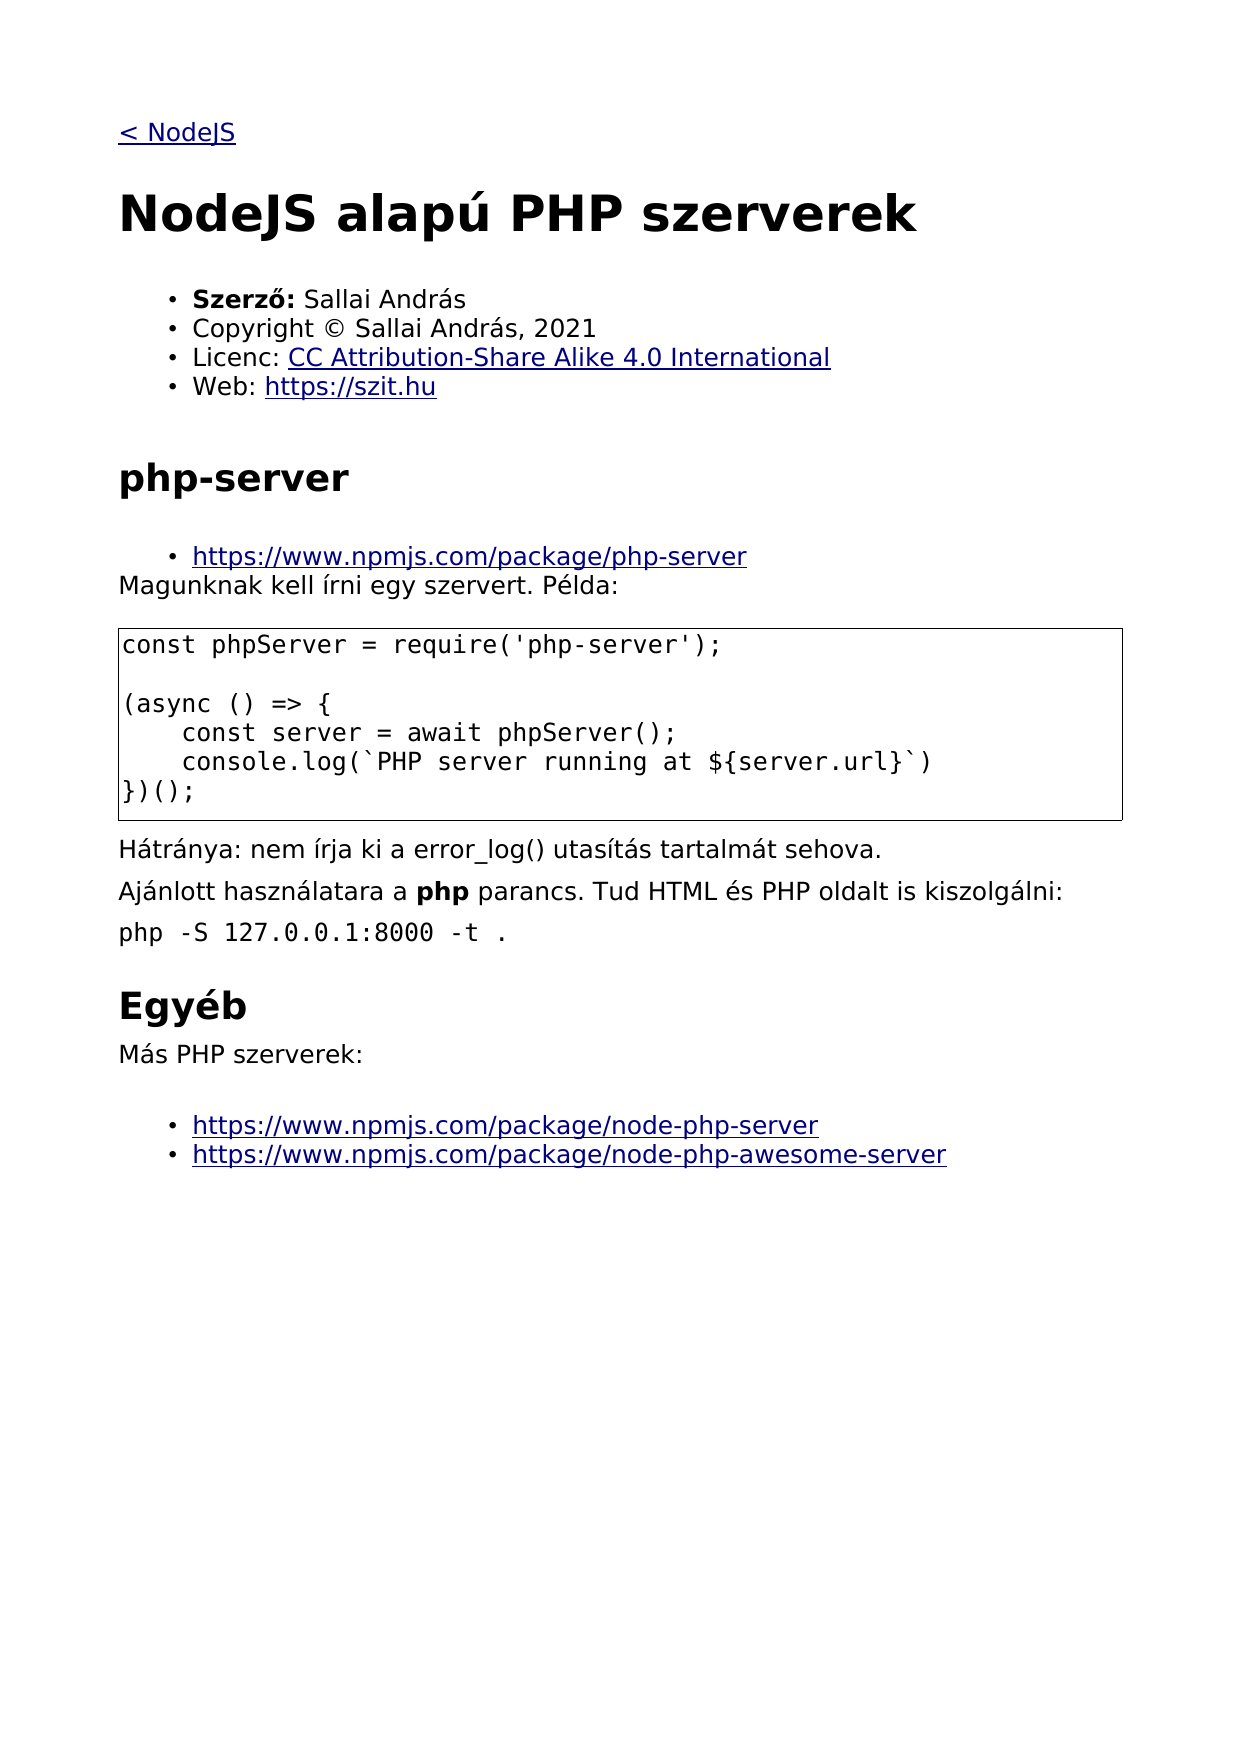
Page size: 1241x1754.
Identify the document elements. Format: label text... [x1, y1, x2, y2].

list Copyright © Sallai András, 2021 [177, 314, 1122, 343]
subtitle php-server [118, 456, 1122, 500]
list Szerző: Sallai András [177, 285, 1122, 314]
list https://www.npmjs.com/package/node-php-awesome-server [177, 1141, 1122, 1170]
subtitle NodeJS alapú PHP szerverek [118, 185, 1122, 243]
text Magunknak kell írni egy szervert. Példa: [118, 571, 1122, 600]
text Más PHP szerverek: [118, 1040, 1122, 1069]
list Licenc: CC Attribution-Share Alike 4.0 International [177, 343, 1122, 372]
subtitle Egyéb [118, 984, 1122, 1028]
list Web: https://szit.hu [177, 372, 1122, 402]
list https://www.npmjs.com/package/node-php-server [177, 1112, 1122, 1141]
list https://www.npmjs.com/package/php-server [177, 542, 1122, 571]
text php -S 127.0.0.1:8000 -t . [118, 918, 1122, 947]
text < NodeJS [118, 118, 1122, 147]
table_header const phpServer = require('php-server'); (async () => { const server = await phpServer(); console.log(`PHP server running at ${server.url}`) })(); [119, 629, 1122, 820]
text Ajánlott használatara a php parancs. Tud HTML és PHP oldalt is kiszolgálni: [118, 877, 1122, 906]
text Hátránya: nem írja ki a error_log() utasítás tartalmát sehova. [118, 835, 1122, 864]
